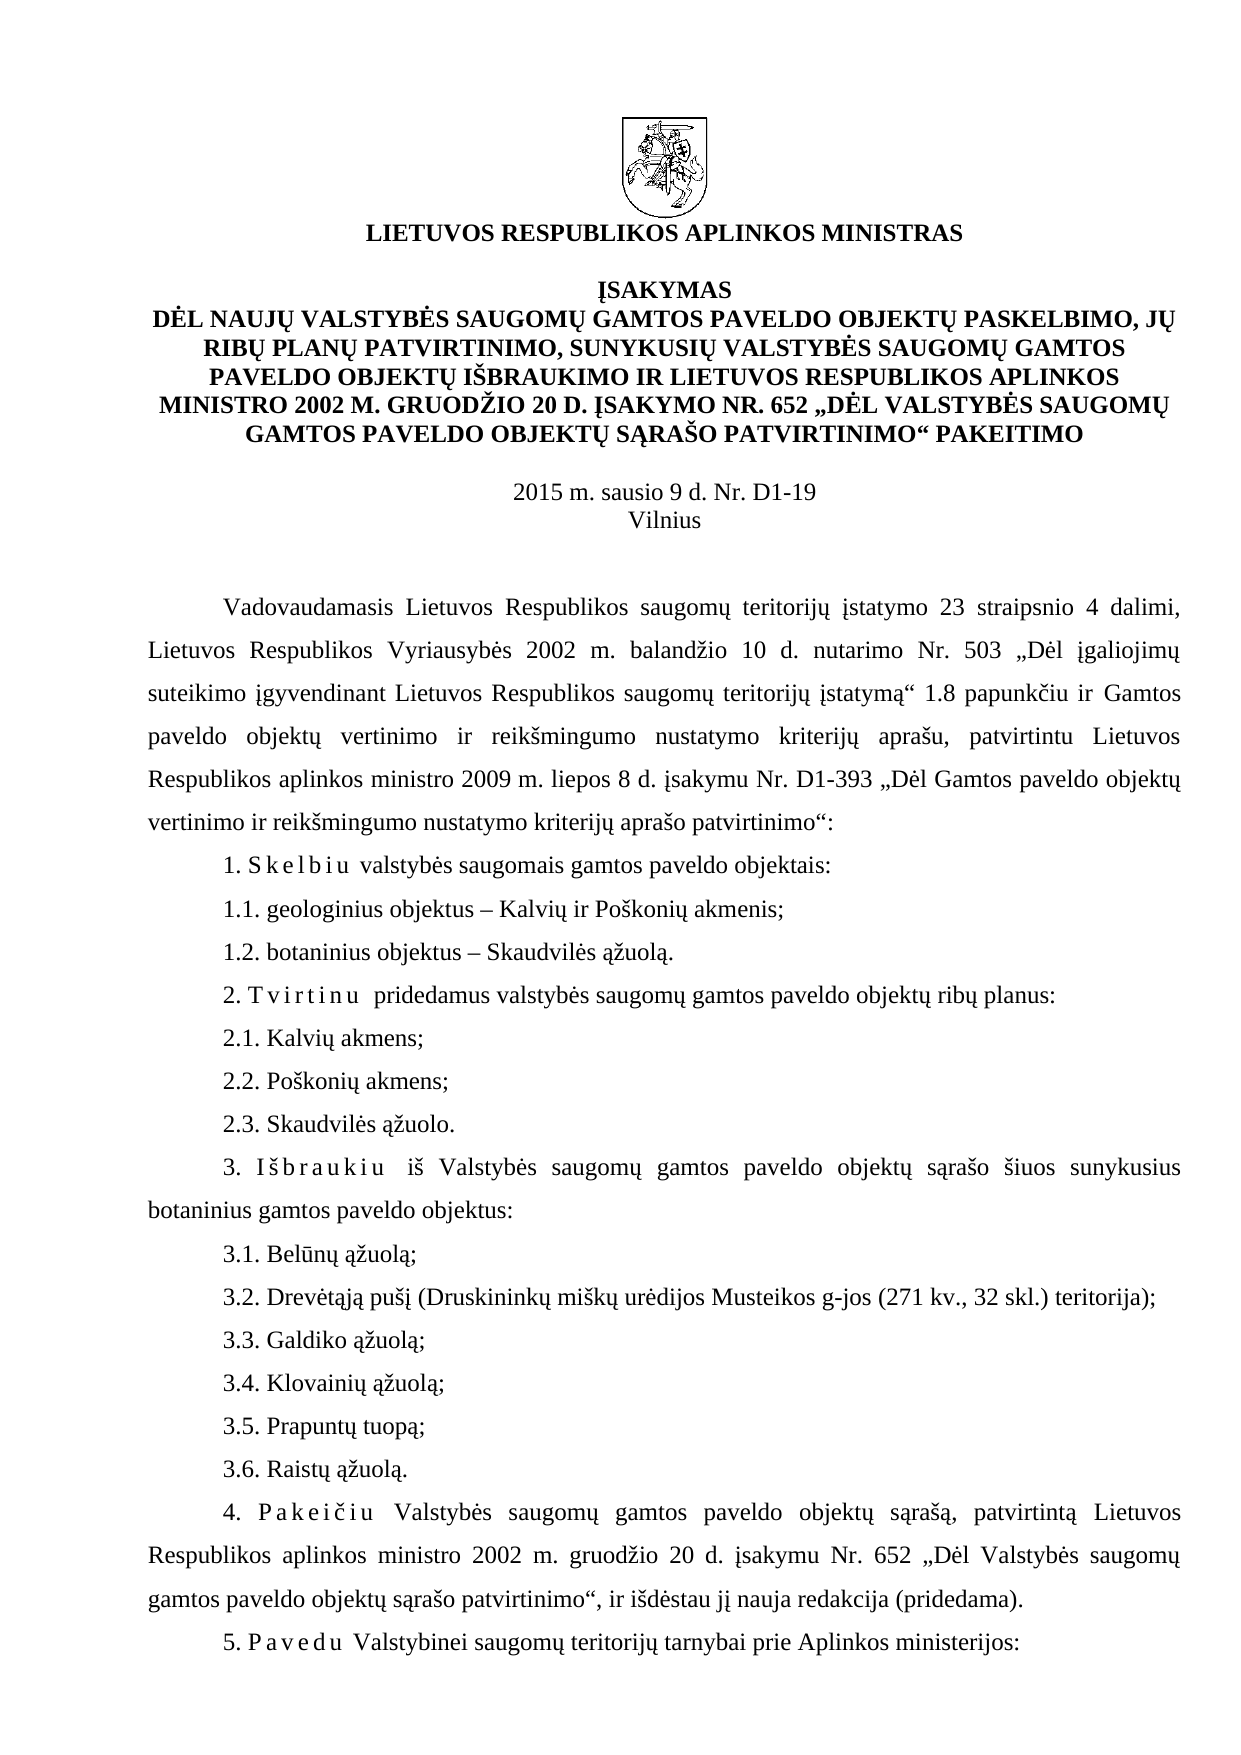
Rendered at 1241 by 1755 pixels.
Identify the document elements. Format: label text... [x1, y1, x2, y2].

text 3.5. Prapuntų tuopą; [148, 1411, 1181, 1440]
text DĖL NAUJŲ VALSTYBĖS SAUGOMŲ GAMTOS PAVELDO OBJEKTŲ PASKELBIMO, JŲ RIBŲ PLANŲ PATVIRTINIMO, SUNYKUSIŲ VALSTYBĖS SAUGOMŲ GAMTOS PAVELDO OBJEKTŲ IŠBRAUKIMO IR LIETUVOS RESPUBLIKOS APLINKOS MINISTRO 2002 M. GRUODŽIO 20 D. ĮSAKYMO NR. 652 „DĖL VALSTYBĖS SAUGOMŲ GAMTOS PAVELDO OBJEKTŲ SĄRAŠO PATVIRTINIMO“ PAKEITIMO [148, 304, 1181, 448]
text 3.1. Belūnų ąžuolą; [148, 1239, 1181, 1267]
text ĮSAKYMAS [148, 276, 1181, 304]
text 3.3. Galdiko ąžuolą; [148, 1325, 1181, 1354]
text 2.2. Poškonių akmens; [148, 1066, 1181, 1095]
text 5. Pavedu Valstybinei saugomų teritorijų tarnybai prie Aplinkos ministerijos: [148, 1627, 1181, 1656]
text 2. Tvirtinu pridedamus valstybės saugomų gamtos paveldo objektų ribų planus: [148, 980, 1181, 1009]
text 2015 m. sausio 9 d. Nr. D1-19 [148, 477, 1181, 506]
text 3. Išbraukiu iš Valstybės saugomų gamtos paveldo objektų sąrašo šiuos sunykusius botaninius gamtos paveldo objektus: [148, 1152, 1181, 1224]
text 1.2. botaninius objektus – Skaudvilės ąžuolą. [148, 937, 1181, 966]
text 1. Skelbiu valstybės saugomais gamtos paveldo objektais: [148, 851, 1181, 879]
text 3.4. Klovainių ąžuolą; [148, 1368, 1181, 1397]
text 2.3. Skaudvilės ąžuolo. [148, 1109, 1181, 1138]
text 4. Pakeičiu Valstybės saugomų gamtos paveldo objektų sąrašą, patvirtintą Lietuvos Respublikos aplinkos ministro 2002 m. gruodžio 20 d. įsakymu Nr. 652 „Dėl Valstybės saugomų gamtos paveldo objektų sąrašo patvirtinimo“, ir išdėstau jį nauja redakcija (pridedama). [148, 1497, 1181, 1612]
text Vilnius [148, 506, 1181, 534]
text 3.2. Drevėtąją pušį (Druskininkų miškų urėdijos Musteikos g-jos (271 kv., 32 skl.) teritorija); [148, 1282, 1181, 1311]
text Lietuvos Respublikos APLINKOS MINISTRAS [148, 218, 1181, 247]
text 1.1. geologinius objektus – Kalvių ir Poškonių akmenis; [148, 894, 1181, 922]
text 3.6. Raistų ąžuolą. [148, 1454, 1181, 1483]
text Vadovaudamasis Lietuvos Respublikos saugomų teritorijų įstatymo 23 straipsnio 4 dalimi, Lietuvos Respublikos Vyriausybės 2002 m. balandžio 10 d. nutarimo Nr. 503 „Dėl įgaliojimų suteikimo įgyvendinant Lietuvos Respublikos saugomų teritorijų įstatymą“ 1.8 papunkčiu ir Gamtos paveldo objektų vertinimo ir reikšmingumo nustatymo kriterijų aprašu, patvirtintu Lietuvos Respublikos aplinkos ministro 2009 m. liepos 8 d. įsakymu Nr. D1-393 „Dėl Gamtos paveldo objektų vertinimo ir reikšmingumo nustatymo kriterijų aprašo patvirtinimo“: [148, 592, 1181, 836]
text 2.1. Kalvių akmens; [148, 1023, 1181, 1052]
